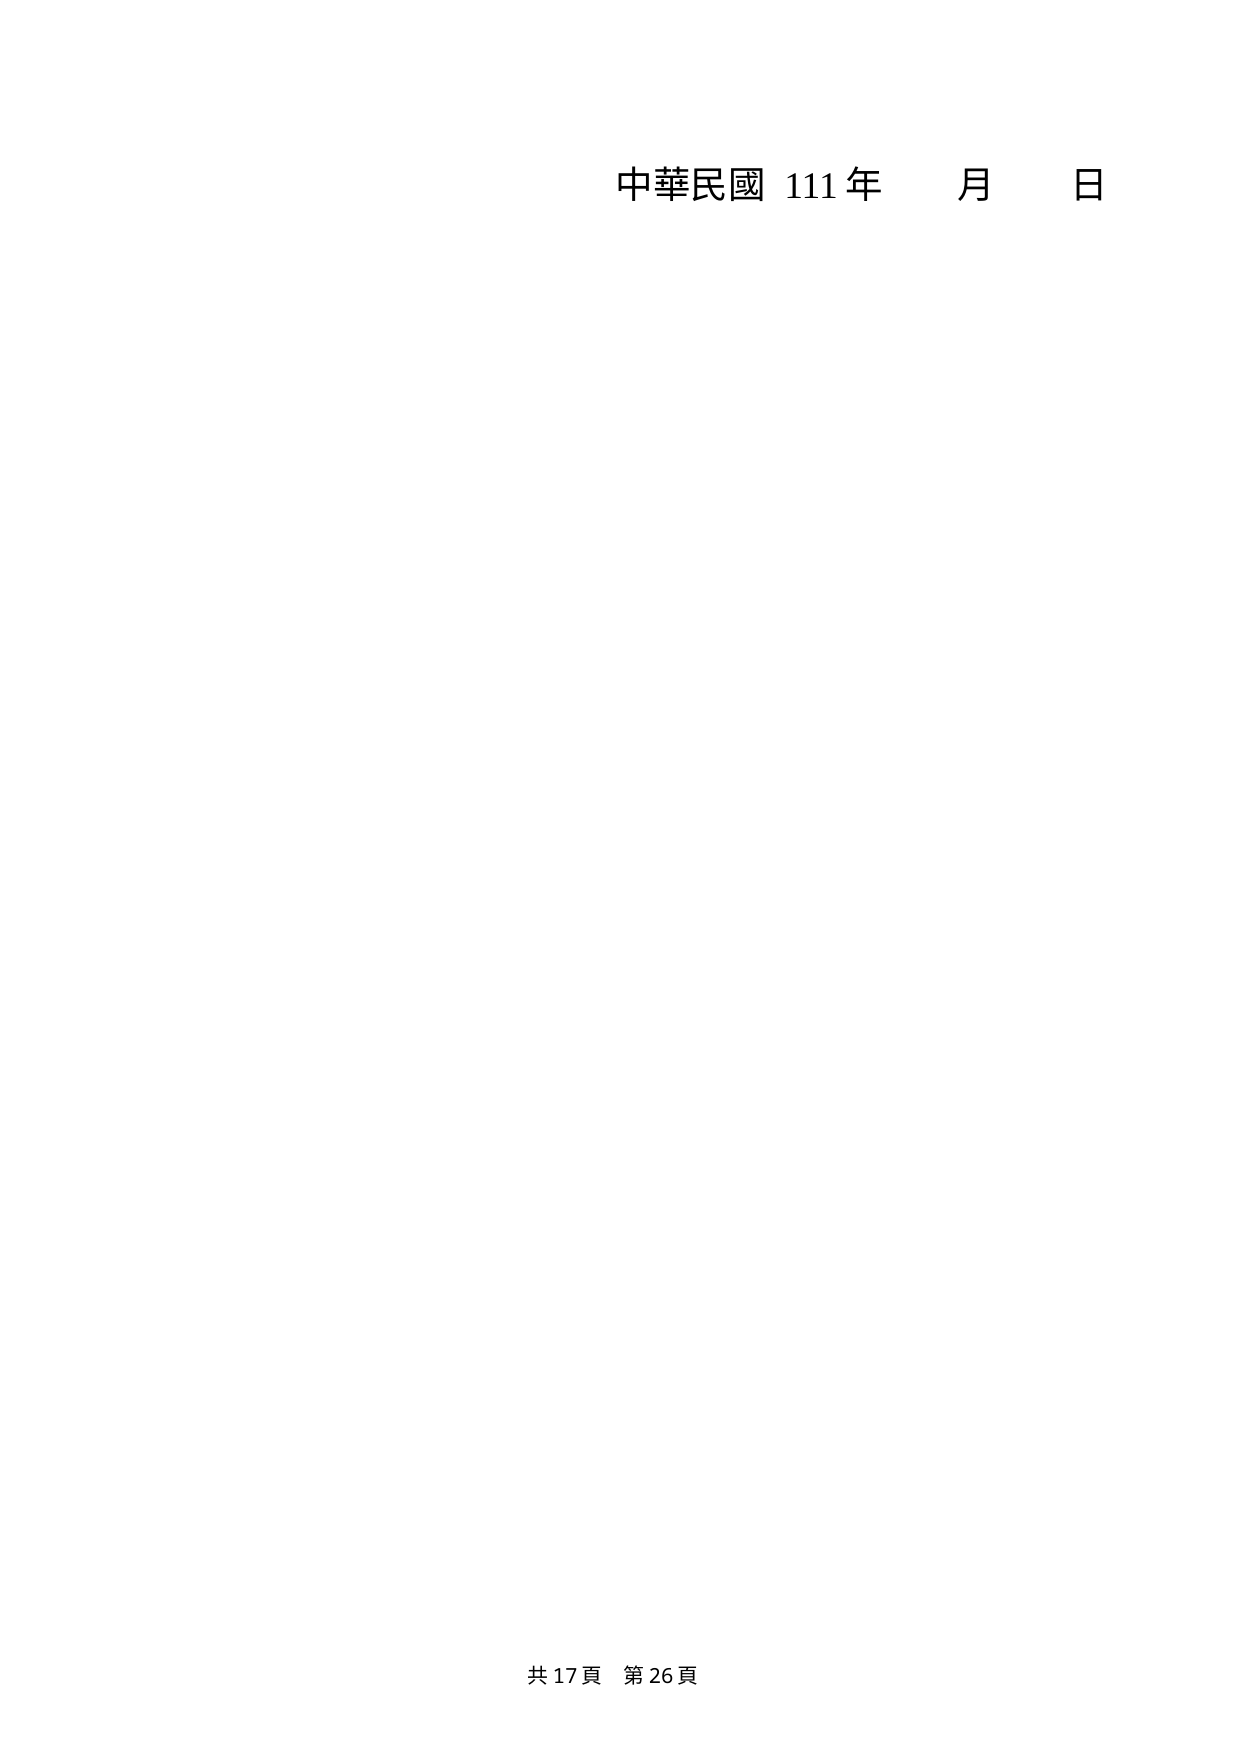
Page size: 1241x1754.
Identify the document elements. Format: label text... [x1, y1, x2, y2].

text 中華民國 111年 月 日 [118, 141, 1107, 203]
